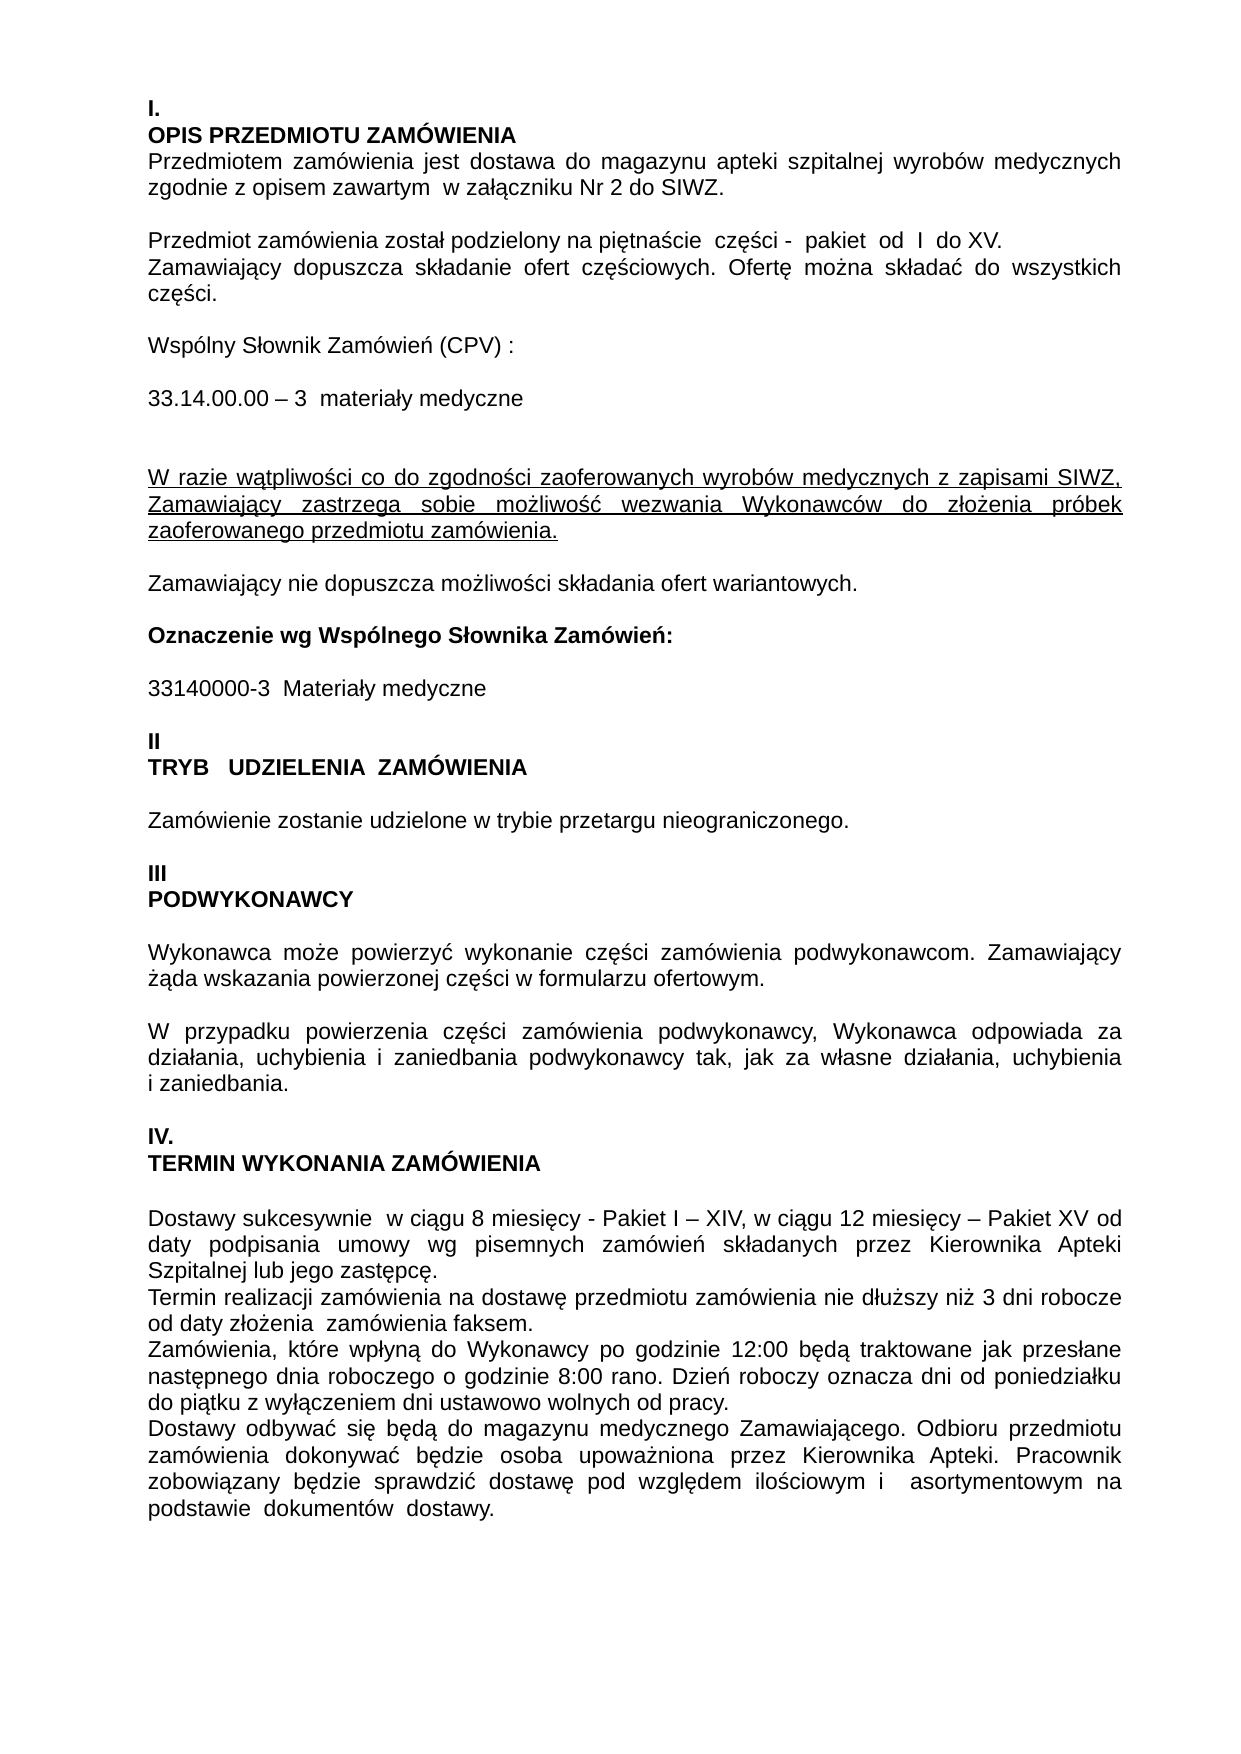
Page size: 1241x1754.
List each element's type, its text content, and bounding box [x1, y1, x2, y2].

text Zamawiający zastrzega sobie możliwość wezwania Wykonawców do złożenia próbek [148, 488, 1122, 513]
text Zamawiający dopuszcza składanie ofert częściowych. Ofertę można składać do wszystkich części. [148, 253, 1122, 306]
text Zamawiający nie dopuszcza możliwości składania ofert wariantowych. [148, 570, 1122, 596]
text Termin realizacji zamówienia na dostawę przedmiotu zamówienia nie dłuższy niż 3 dni robocze od daty złożenia zamówienia faksem. [148, 1284, 1122, 1336]
text OPIS PRZEDMIOTU ZAMÓWIENIA [148, 122, 1122, 148]
text Zamówienia, które wpłyną do Wykonawcy po godzinie 12:00 będą traktowane jak przesłane następnego dnia roboczego o godzinie 8:00 rano. Dzień roboczy oznacza dni od poniedziałku do piątku z wyłączeniem dni ustawowo wolnych od pracy. [148, 1336, 1122, 1415]
text TERMIN WYKONANIA ZAMÓWIENIA [148, 1149, 1122, 1176]
text III [148, 859, 1122, 886]
text 33.14.00.00 – 3 materiały medyczne [148, 385, 1122, 412]
text TRYB UDZIELENIA ZAMÓWIENIA [148, 754, 1122, 781]
text 33140000-3 Materiały medyczne [148, 675, 1122, 701]
text PODWYKONAWCY [148, 886, 1122, 912]
text II [148, 728, 1122, 754]
text Wspólny Słownik Zamówień (CPV) : [148, 332, 1122, 359]
text IV. [148, 1123, 1122, 1149]
text W razie wątpliwości co do zgodności zaoferowanych wyrobów medycznych z zapisami SIWZ, [148, 464, 1122, 487]
text W przypadku powierzenia części zamówienia podwykonawcy, Wykonawca odpowiada za działania, uchybienia i zaniedbania podwykonawcy tak, jak za własne działania, uchybienia i zaniedbania. [148, 1018, 1122, 1097]
subtitle I. [148, 95, 1122, 122]
text Przedmiotem zamówienia jest dostawa do magazynu apteki szpitalnej wyrobów medycznych zgodnie z opisem zawartym w załączniku Nr 2 do SIWZ. [148, 148, 1122, 201]
text Zamówienie zostanie udzielone w trybie przetargu nieograniczonego. [148, 807, 1122, 833]
text Oznaczenie wg Wspólnego Słownika Zamówień: [148, 622, 1122, 649]
text Wykonawca może powierzyć wykonanie części zamówienia podwykonawcom. Zamawiający żąda wskazania powierzonej części w formularzu ofertowym. [148, 939, 1122, 991]
text Dostawy sukcesywnie w ciągu 8 miesięcy - Pakiet I – XIV, w ciągu 12 miesięcy – Pakiet XV od daty podpisania umowy wg pisemnych zamówień składanych przez Kierownika Apteki Szpitalnej lub jego zastępcę. [148, 1204, 1122, 1284]
text Dostawy odbywać się będą do magazynu medycznego Zamawiającego. Odbioru przedmiotu zamówienia dokonywać będzie osoba upoważniona przez Kierownika Apteki. Pracownik zobowiązany będzie sprawdzić dostawę pod względem ilościowym i asortymentowym na podstawie dokumentów dostawy. [148, 1415, 1122, 1521]
text zaoferowanego przedmiotu zamówienia. [148, 515, 1122, 543]
text Przedmiot zamówienia został podzielony na piętnaście części - pakiet od I do XV. [148, 227, 1122, 253]
